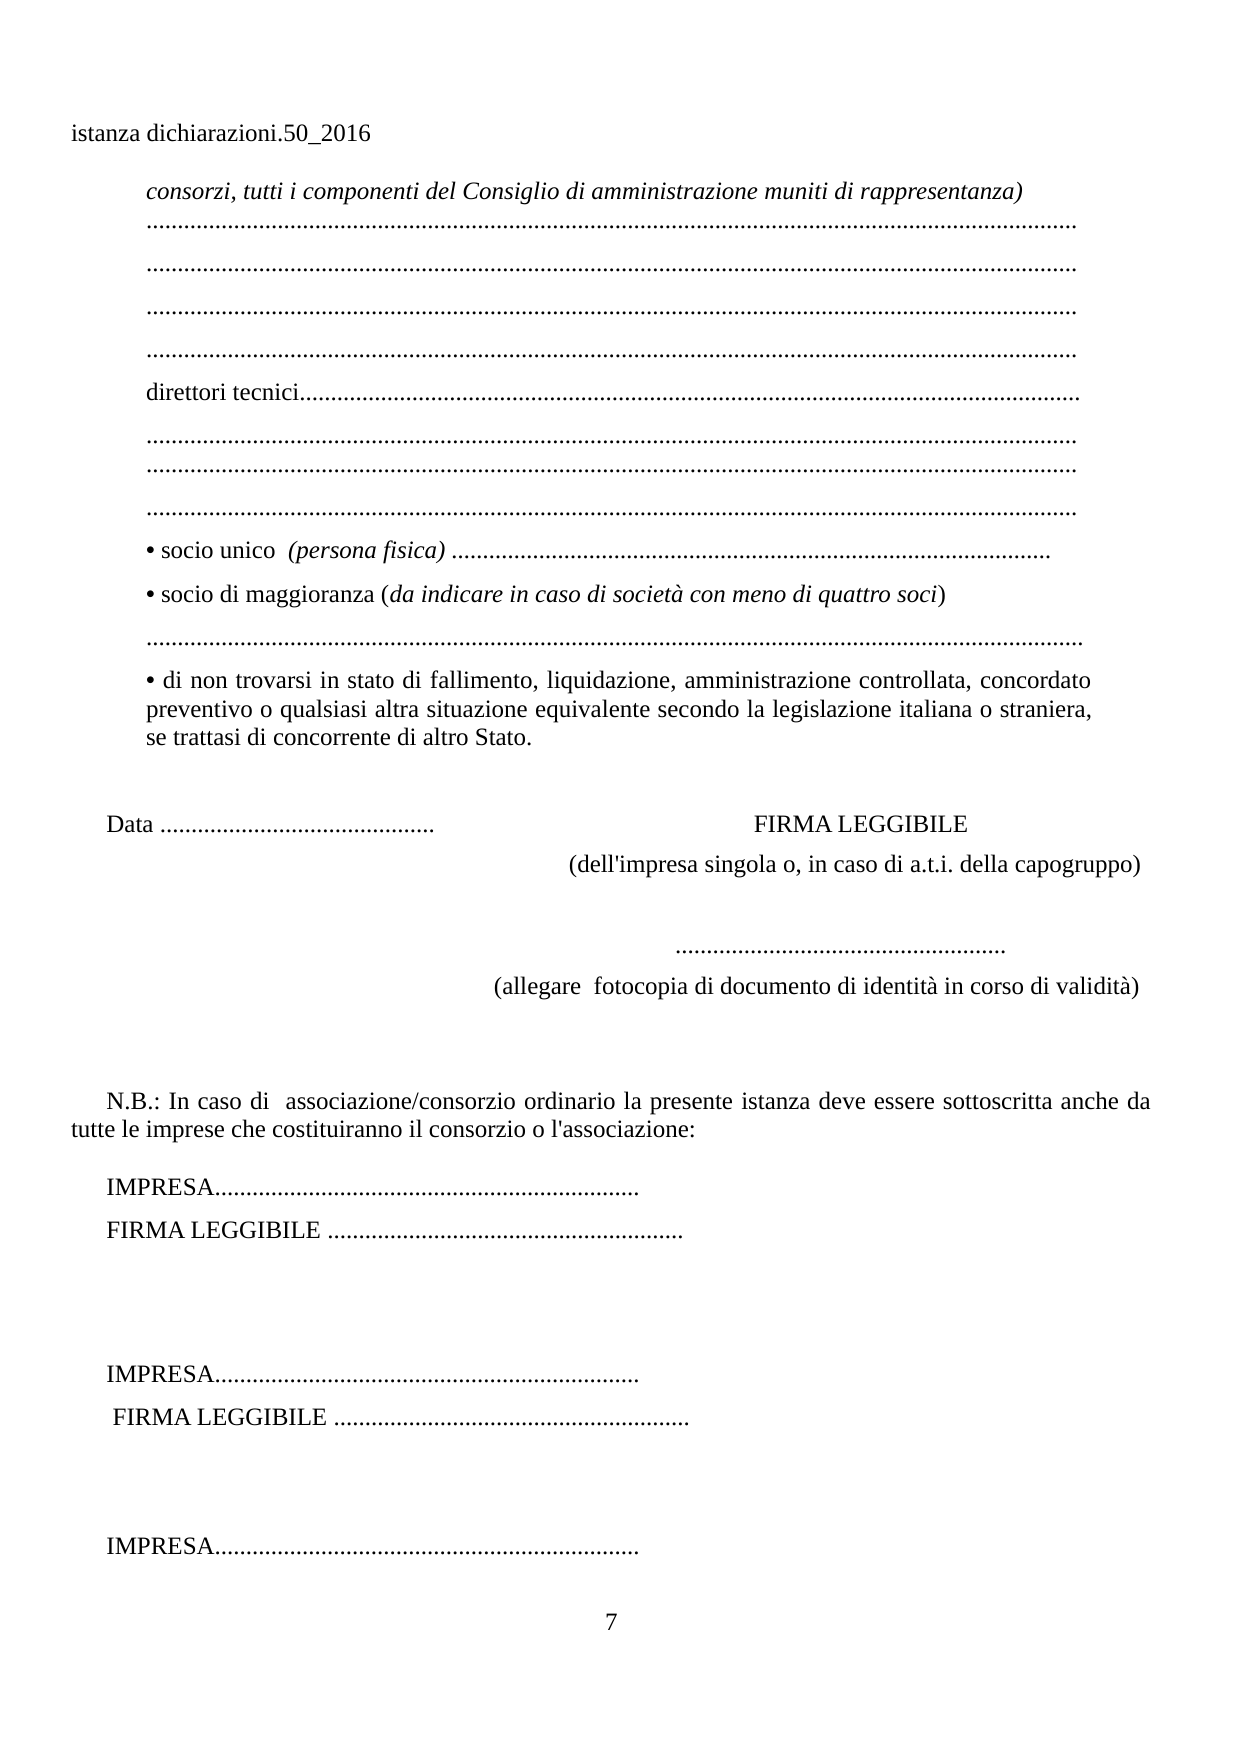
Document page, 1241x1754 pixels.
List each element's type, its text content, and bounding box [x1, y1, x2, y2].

text direttori tecnici............................................................................................................................. [146, 377, 1093, 406]
text ..................................................................................................................................................... [146, 492, 1093, 521]
list ..................................................... [71, 930, 1152, 959]
text • di non trovarsi in stato di fallimento, liquidazione, amministrazione controllata, concordato preventivo o qualsiasi altra situazione equivalente secondo la legislazione italiana o straniera, se trattasi di concorrente di altro Stato. [146, 665, 1093, 751]
text ..................................................................................................................................................... [146, 449, 1093, 478]
list FIRMA LEGGIBILE ......................................................... [71, 1402, 1152, 1431]
list N.B.: In caso di associazione/consorzio ordinario la presente istanza deve essere sottoscritta anche da tutte le imprese che costituiranno il consorzio o l'associazione: [71, 1086, 1152, 1143]
text ..................................................................................................................................................... [146, 205, 1093, 234]
text consorzi, tutti i componenti del Consiglio di amministrazione muniti di rappresentanza) [146, 176, 1093, 205]
list IMPRESA.................................................................... [71, 1531, 1152, 1560]
text ..................................................................................................................................................... [146, 334, 1093, 363]
text ...................................................................................................................................................... [146, 622, 1093, 651]
list (allegare fotocopia di documento di identità in corso di validità) [71, 971, 1152, 999]
list IMPRESA.................................................................... [71, 1359, 1152, 1388]
list IMPRESA.................................................................... [71, 1172, 1152, 1201]
text • socio di maggioranza (da indicare in caso di società con meno di quattro soci) [146, 579, 1093, 607]
text ..................................................................................................................................................... [146, 421, 1093, 449]
list FIRMA LEGGIBILE ......................................................... [71, 1215, 1152, 1244]
text • socio unico (persona fisica) ................................................................................................ [146, 536, 1093, 564]
text ..................................................................................................................................................... [146, 291, 1093, 320]
list (dell'impresa singola o, in caso di a.t.i. della capogruppo) [71, 849, 1152, 878]
list Data ............................................ FIRMA LEGGIBILE [71, 809, 1152, 837]
text ..................................................................................................................................................... [146, 248, 1093, 277]
